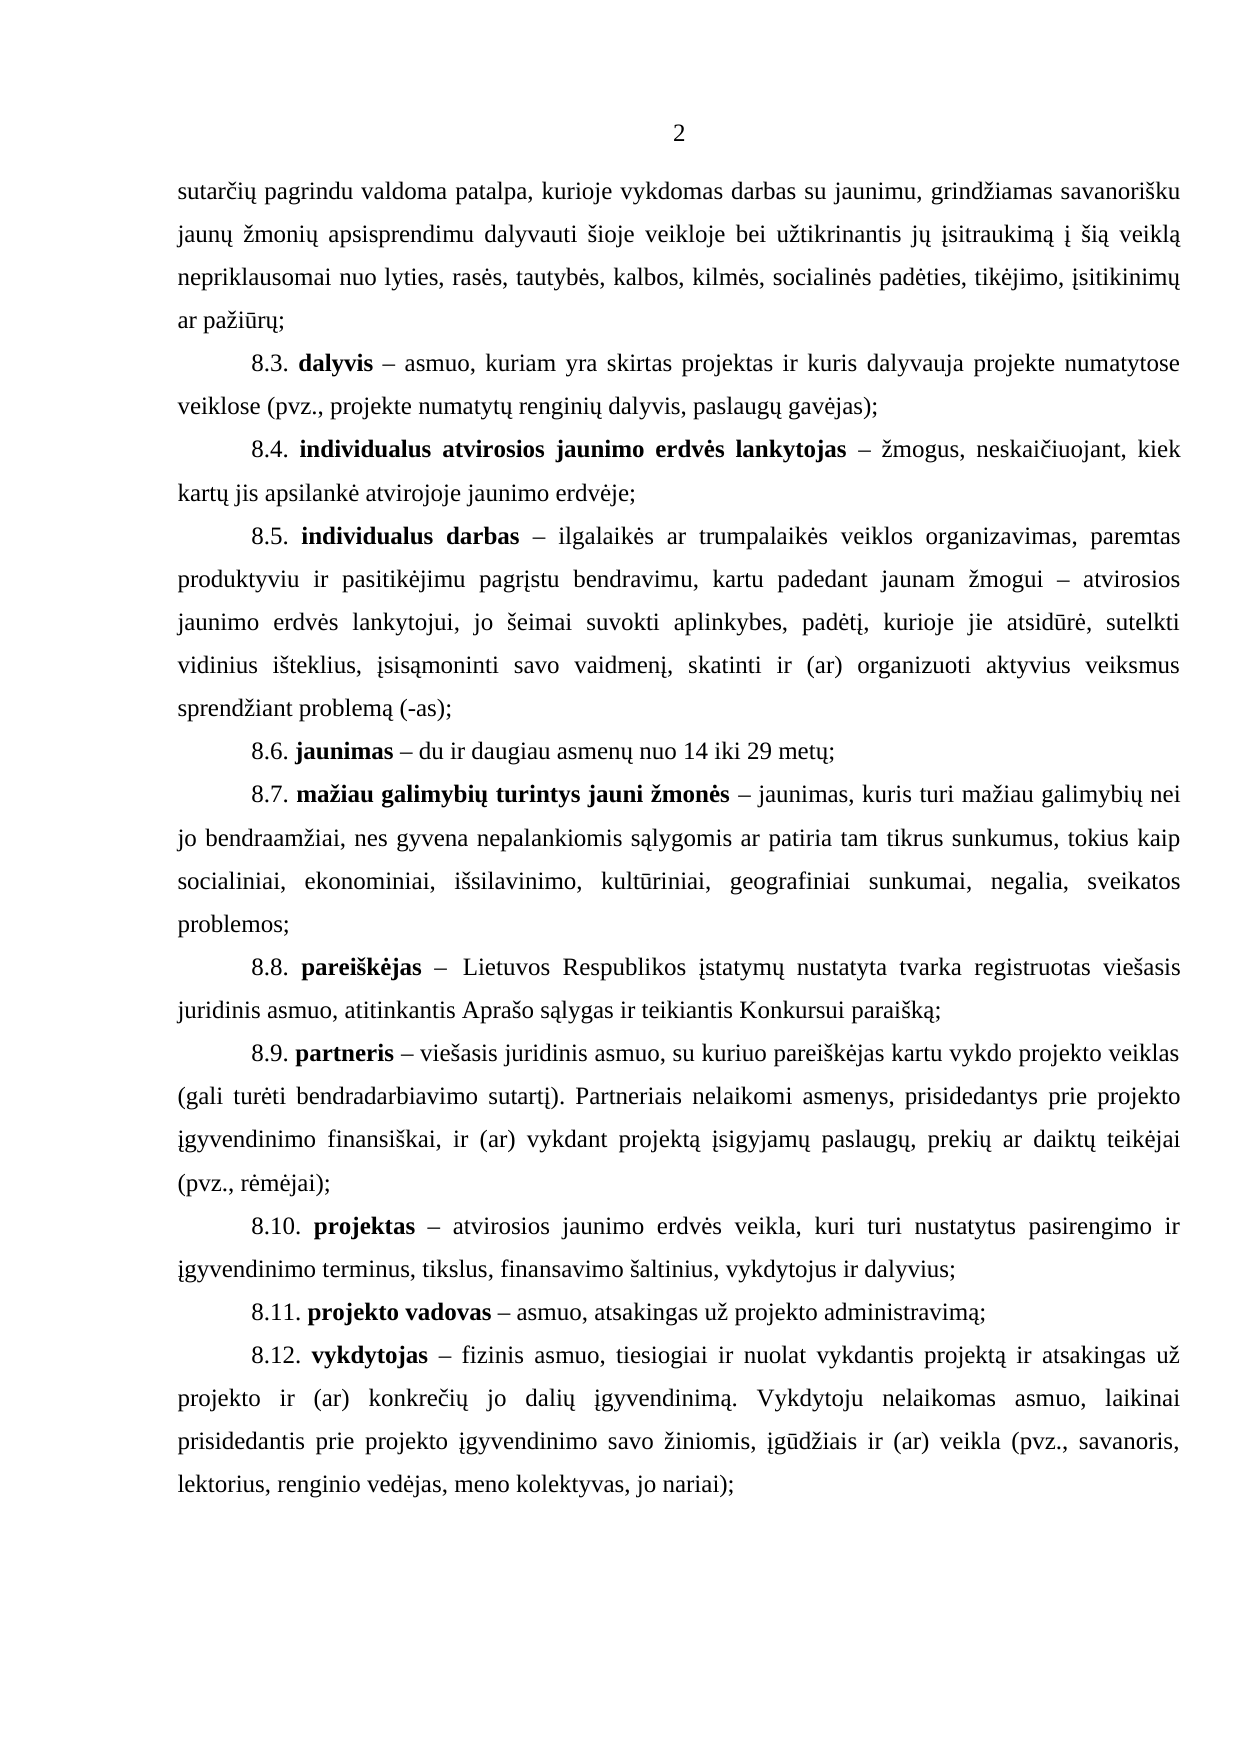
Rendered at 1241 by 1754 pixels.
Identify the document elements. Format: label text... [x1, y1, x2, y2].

text 8.12. vykdytojas – fizinis asmuo, tiesiogiai ir nuolat vykdantis projektą ir atsakingas už projekto ir (ar) konkrečių jo dalių įgyvendinimą. Vykdytoju nelaikomas asmuo, laikinai prisidedantis prie projekto įgyvendinimo savo žiniomis, įgūdžiais ir (ar) veikla (pvz., savanoris, lektorius, renginio vedėjas, meno kolektyvas, jo nariai); [177, 1340, 1181, 1498]
text 8.7. mažiau galimybių turintys jauni žmonės – jaunimas, kuris turi mažiau galimybių nei jo bendraamžiai, nes gyvena nepalankiomis sąlygomis ar patiria tam tikrus sunkumus, tokius kaip socialiniai, ekonominiai, išsilavinimo, kultūriniai, geografiniai sunkumai, negalia, sveikatos problemos; [177, 779, 1181, 938]
text sutarčių pagrindu valdoma patalpa, kurioje vykdomas darbas su jaunimu, grindžiamas savanorišku jaunų žmonių apsisprendimu dalyvauti šioje veikloje bei užtikrinantis jų įsitraukimą į šią veiklą nepriklausomai nuo lyties, rasės, tautybės, kalbos, kilmės, socialinės padėties, tikėjimo, įsitikinimų ar pažiūrų; [177, 176, 1181, 334]
text 8.5. individualus darbas – ilgalaikės ar trumpalaikės veiklos organizavimas, paremtas produktyviu ir pasitikėjimu pagrįstu bendravimu, kartu padedant jaunam žmogui – atvirosios jaunimo erdvės lankytojui, jo šeimai suvokti aplinkybes, padėtį, kurioje jie atsidūrė, sutelkti vidinius išteklius, įsisąmoninti savo vaidmenį, skatinti ir (ar) organizuoti aktyvius veiksmus sprendžiant problemą (-as); [177, 521, 1181, 722]
text 8.8. pareiškėjas – Lietuvos Respublikos įstatymų nustatyta tvarka registruotas viešasis juridinis asmuo, atitinkantis Aprašo sąlygas ir teikiantis Konkursui paraišką; [177, 952, 1181, 1024]
text 8.4. individualus atvirosios jaunimo erdvės lankytojas – žmogus, neskaičiuojant, kiek kartų jis apsilankė atvirojoje jaunimo erdvėje; [177, 434, 1181, 506]
text 8.3. dalyvis – asmuo, kuriam yra skirtas projektas ir kuris dalyvauja projekte numatytose veiklose (pvz., projekte numatytų renginių dalyvis, paslaugų gavėjas); [177, 348, 1181, 420]
text 8.11. projekto vadovas – asmuo, atsakingas už projekto administravimą; [177, 1297, 1181, 1326]
text 8.9. partneris – viešasis juridinis asmuo, su kuriuo pareiškėjas kartu vykdo projekto veiklas (gali turėti bendradarbiavimo sutartį). Partneriais nelaikomi asmenys, prisidedantys prie projekto įgyvendinimo finansiškai, ir (ar) vykdant projektą įsigyjamų paslaugų, prekių ar daiktų teikėjai (pvz., rėmėjai); [177, 1038, 1181, 1196]
text 8.6. jaunimas – du ir daugiau asmenų nuo 14 iki 29 metų; [177, 736, 1181, 765]
text 8.10. projektas – atvirosios jaunimo erdvės veikla, kuri turi nustatytus pasirengimo ir įgyvendinimo terminus, tikslus, finansavimo šaltinius, vykdytojus ir dalyvius; [177, 1211, 1181, 1283]
